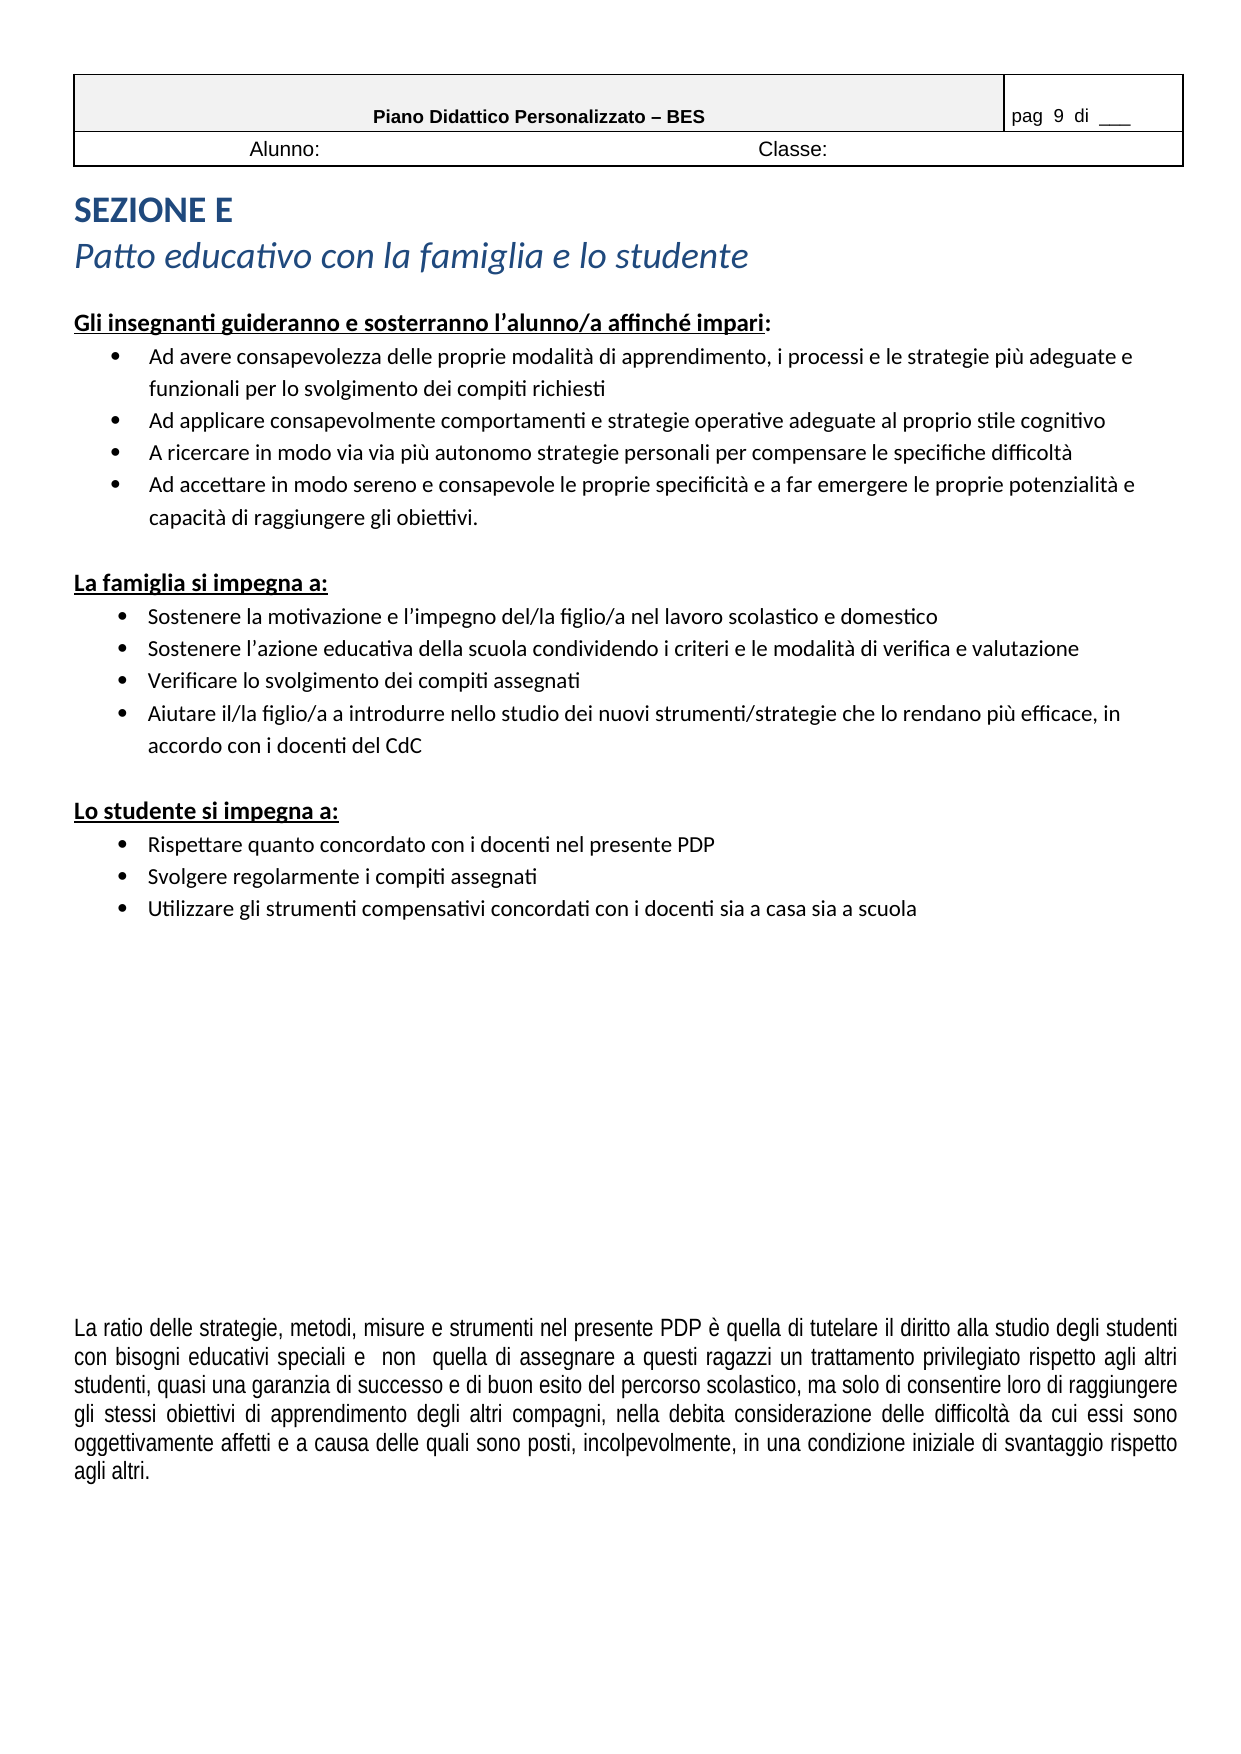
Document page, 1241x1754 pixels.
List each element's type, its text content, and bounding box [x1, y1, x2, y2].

list Rispettare quanto concordato con i docenti nel presente PDP [118, 830, 1181, 858]
text SEZIONE E [74, 186, 1181, 232]
text Lo studente si impegna a: [74, 795, 1181, 826]
list Sostenere la motivazione e l’impegno del/la figlio/a nel lavoro scolastico e domestico [118, 602, 1181, 630]
list A ricercare in modo via via più autonomo strategie personali per compensare le specifiche difficoltà [111, 438, 1181, 466]
list Utilizzare gli strumenti compensativi concordati con i docenti sia a casa sia a scuola [118, 894, 1181, 923]
list Ad applicare consapevolmente comportamenti e strategie operative adeguate al proprio stile cognitivo [111, 406, 1181, 434]
text La ratio delle strategie, metodi, misure e strumenti nel presente PDP è quella di tutelare il diritto alla studio degli studenti con bisogni educativi speciali e non quella di assegnare a questi ragazzi un trattamento privilegiato rispetto agli altri studenti, quasi una garanzia di successo e di buon esito del percorso scolastico, ma solo di consentire loro di raggiungere gli stessi obiettivi di apprendimento degli altri compagni, nella debita considerazione delle difficoltà da cui essi sono oggettivamente affetti e a causa delle quali sono posti, incolpevolmente, in una condizione iniziale di svantaggio rispetto agli altri. [74, 1313, 1181, 1485]
list Verificare lo svolgimento dei compiti assegnati [118, 666, 1181, 694]
text Patto educativo con la famiglia e lo studente [74, 232, 1181, 278]
list Svolgere regolarmente i compiti assegnati [118, 862, 1181, 890]
list Aiutare il/la figlio/a a introdurre nello studio dei nuovi strumenti/strategie che lo rendano più efficace, in accordo con i docenti del CdC [118, 699, 1181, 759]
list Sostenere l’azione educativa della scuola condividendo i criteri e le modalità di verifica e valutazione [118, 634, 1181, 662]
list Ad accettare in modo sereno e consapevole le proprie specificità e a far emergere le proprie potenzialità e capacità di raggiungere gli obiettivi. [111, 471, 1181, 531]
text La famiglia si impegna a: [74, 567, 1181, 598]
list Ad avere consapevolezza delle proprie modalità di apprendimento, i processi e le strategie più adeguate e funzionali per lo svolgimento dei compiti richiesti [111, 342, 1181, 402]
text Gli insegnanti guideranno e sosterranno l’alunno/a affinché impari: [74, 307, 1181, 337]
